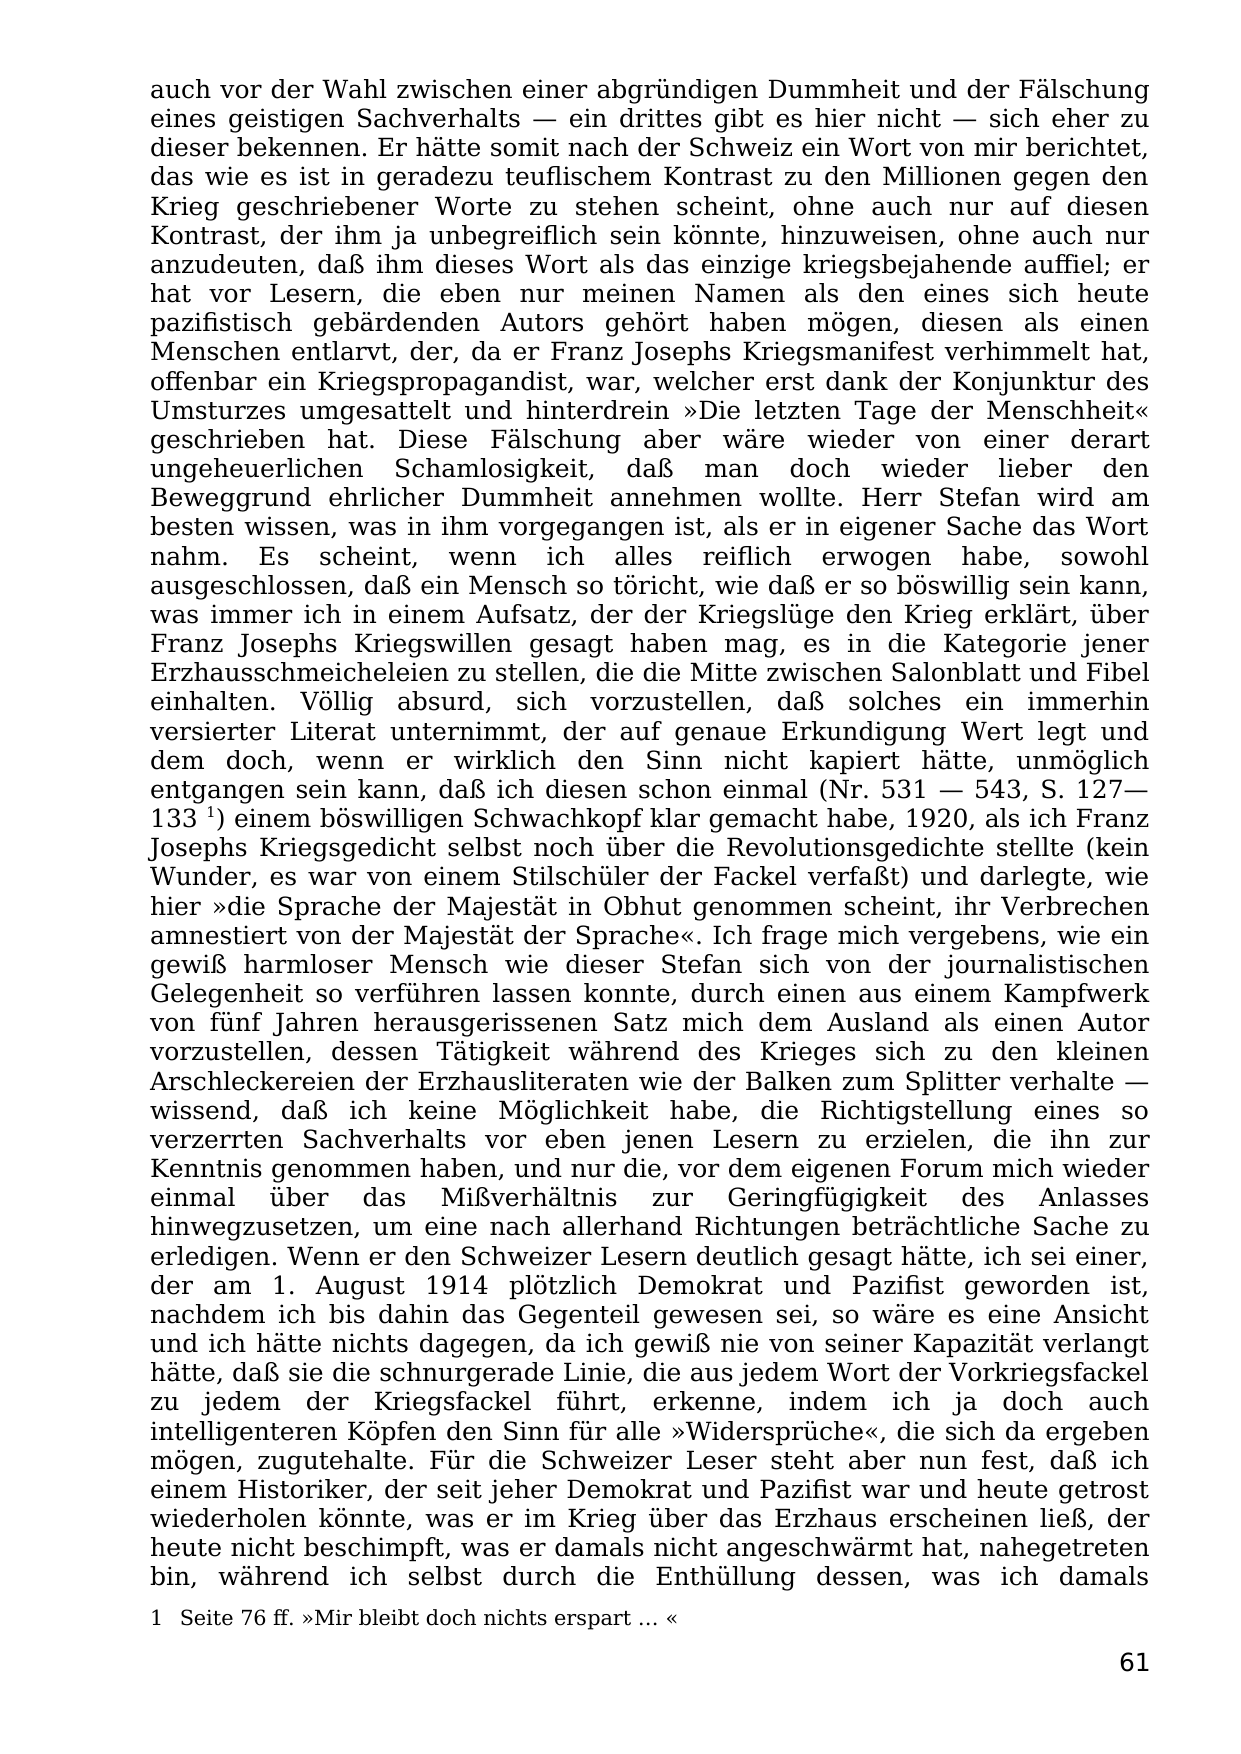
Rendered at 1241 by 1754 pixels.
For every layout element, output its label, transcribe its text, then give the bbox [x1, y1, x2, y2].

text Seite 76 ff. »Mir bleibt doch nichts erspart … « [150, 1606, 1151, 1631]
text auch vor der Wahl zwischen einer abgründigen Dummheit und der Fälschung eines geistigen Sachverhalts — ein drittes gibt es hier nicht — sich eher zu dieser bekennen. Er hätte somit nach der Schweiz ein Wort von mir berichtet, das wie es ist in geradezu teuflischem Kontrast zu den Millionen gegen den Krieg geschriebener Worte zu stehen scheint, ohne auch nur auf diesen Kontrast, der ihm ja unbegreiflich sein könnte, hinzuweisen, ohne auch nur anzudeuten, daß ihm dieses Wort als das einzige kriegsbejahende auffiel; er hat vor Lesern, die eben nur meinen Namen als den eines sich heute pazifistisch gebärdenden Autors gehört haben mögen, diesen als einen Menschen entlarvt, der, da er Franz Josephs Kriegsmanifest verhimmelt hat, offenbar ein Kriegspropagandist, war, welcher erst dank der Konjunktur des Umsturzes umgesattelt und hinterdrein »Die letzten Tage der Menschheit« geschrieben hat. Diese Fälschung aber wäre wieder von einer derart ungeheuerlichen Schamlosigkeit, daß man doch wieder lieber den Beweggrund ehrlicher Dummheit annehmen wollte. Herr Stefan wird am besten wissen, was in ihm vorgegangen ist, als er in eigener Sache das Wort nahm. Es scheint, wenn ich alles reiflich erwogen habe, sowohl ausgeschlossen, daß ein Mensch so töricht, wie daß er so böswillig sein kann, was immer ich in einem Aufsatz, der der Kriegslüge den Krieg erklärt, über Franz Josephs Kriegswillen gesagt haben mag, es in die Kategorie jener Erzhausschmeicheleien zu stellen, die die Mitte zwischen Salonblatt und Fibel einhalten. Völlig absurd, sich vorzustellen, daß solches ein immerhin versierter Literat unternimmt, der auf genaue Erkundigung Wert legt und dem doch, wenn er wirklich den Sinn nicht kapiert hätte, unmöglich entgangen sein kann, daß ich diesen schon einmal (Nr. 531 — 543, S. 127—133 ) einem böswilligen Schwachkopf klar gemacht habe, 1920, als ich Franz Josephs Kriegsgedicht selbst noch über die Revolutionsgedichte stellte (kein Wunder, es war von einem Stilschüler der Fackel verfaßt) und darlegte, wie hier »die Sprache der Majestät in Obhut genommen scheint, ihr Verbrechen amnestiert von der Majestät der Sprache«. Ich frage mich vergebens, wie ein gewiß harmloser Mensch wie dieser Stefan sich von der journalistischen Gelegenheit so verführen lassen konnte, durch einen aus einem Kampfwerk von fünf Jahren herausgerissenen Satz mich dem Ausland als einen Autor vorzustellen, dessen Tätigkeit während des Krieges sich zu den kleinen Arschleckereien der Erzhausliteraten wie der Balken zum Splitter verhalte — wissend, daß ich keine Möglichkeit habe, die Richtigstellung eines so verzerrten Sachverhalts vor eben jenen Lesern zu erzielen, die ihn zur Kenntnis genommen haben, und nur die, vor dem eigenen Forum mich wieder einmal über das Mißverhältnis zur Geringfügigkeit des Anlasses hinwegzusetzen, um eine nach allerhand Richtungen beträchtliche Sache zu erledigen. Wenn er den Schweizer Lesern deutlich gesagt hätte, ich sei einer, der am 1. August 1914 plötzlich Demokrat und Pazifist geworden ist, nachdem ich bis dahin das Gegenteil gewesen sei, so wäre es eine Ansicht und ich hätte nichts dagegen, da ich gewiß nie von seiner Kapazität verlangt hätte, daß sie die schnurgerade Linie, die aus jedem Wort der Vorkriegsfackel zu jedem der Kriegsfackel führt, erkenne, indem ich ja doch auch intelligenteren Köpfen den Sinn für alle »Widersprüche«, die sich da ergeben mögen, zugutehalte. Für die Schweizer Leser steht aber nun fest, daß ich einem Historiker, der seit jeher Demokrat und Pazifist war und heute getrost wiederholen könnte, was er im Krieg über das Erzhaus erscheinen ließ, der heute nicht beschimpft, was er damals nicht angeschwärmt hat, nahegetreten bin, während ich selbst durch die Enthüllung dessen, was ich damals [150, 75, 1151, 1592]
